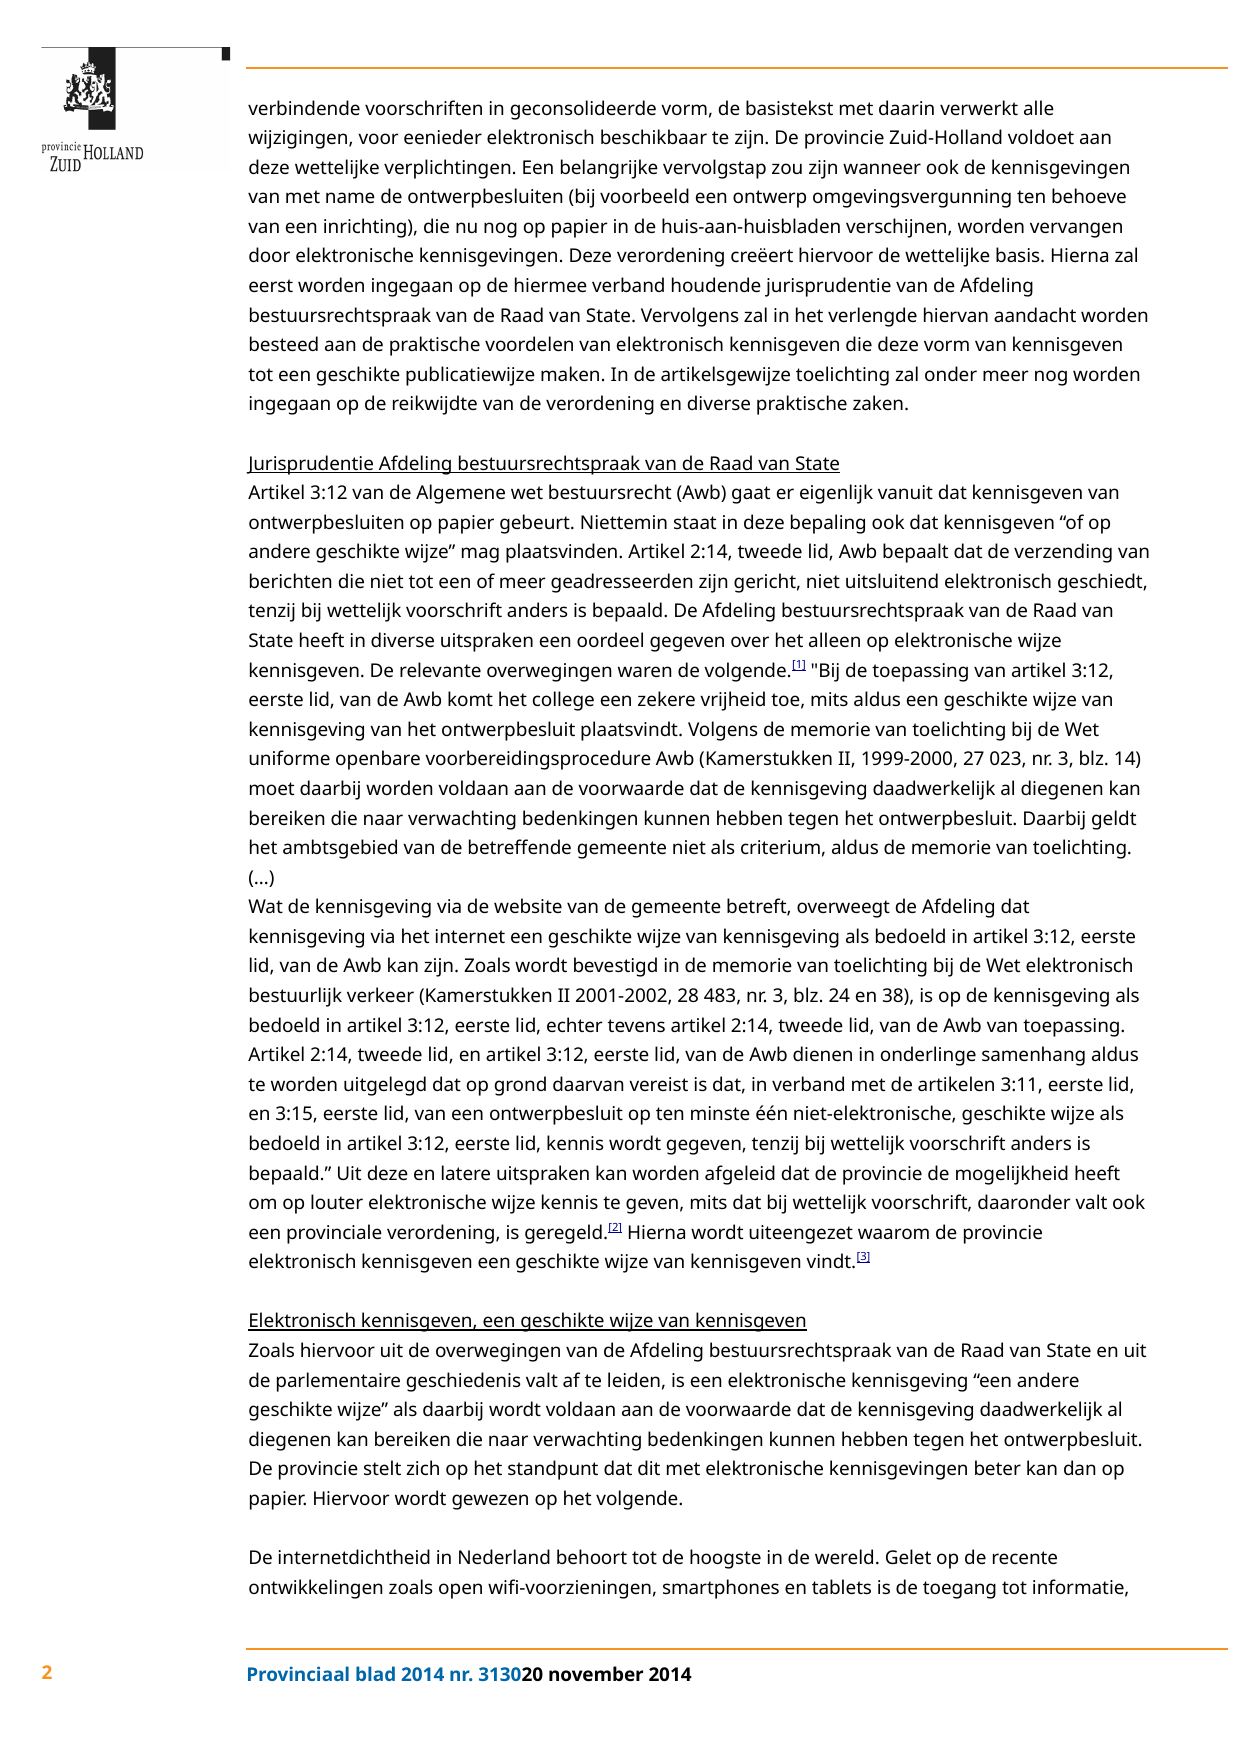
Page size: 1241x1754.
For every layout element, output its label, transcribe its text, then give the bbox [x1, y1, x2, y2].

text Elektronisch kennisgeven, een geschikte wijze van kennisgeven [248, 1308, 1152, 1333]
text (…) [248, 864, 1152, 890]
picture [41, 47, 231, 172]
text Jurisprudentie Afdeling bestuursrechtspraak van de Raad van State [248, 450, 1152, 476]
text Artikel 3:12 van de Algemene wet bestuursrecht (Awb) gaat er eigenlijk vanuit dat kennisgeven van ontwerpbesluiten op papier gebeurt. Niettemin staat in deze bepaling ook dat kennisgeven “of op andere geschikte wijze” mag plaatsvinden. Artikel 2:14, tweede lid, Awb bepaalt dat de verzending van berichten die niet tot een of meer geadresseerden zijn gericht, niet uitsluitend elektronisch geschiedt, tenzij bij wettelijk voorschrift anders is bepaald. De Afdeling bestuursrechtspraak van de Raad van State heeft in diverse uitspraken een oordeel gegeven over het alleen op elektronische wijze kennisgeven. De relevante overwegingen waren de volgende.[1] "Bij de toepassing van artikel 3:12, eerste lid, van de Awb komt het college een zekere vrijheid toe, mits aldus een geschikte wijze van kennisgeving van het ontwerpbesluit plaatsvindt. Volgens de memorie van toelichting bij de Wet uniforme openbare voorbereidingsprocedure Awb (Kamerstukken II, 1999-2000, 27 023, nr. 3, blz. 14) moet daarbij worden voldaan aan de voorwaarde dat de kennisgeving daadwerkelijk al diegenen kan bereiken die naar verwachting bedenkingen kunnen hebben tegen het ontwerpbesluit. Daarbij geldt het ambtsgebied van de betreffende gemeente niet als criterium, aldus de memorie van toelichting. [248, 479, 1152, 860]
text Zoals hiervoor uit de overwegingen van de Afdeling bestuursrechtspraak van de Raad van State en uit de parlementaire geschiedenis valt af te leiden, is een elektronische kennisgeving “een andere geschikte wijze” als daarbij wordt voldaan aan de voorwaarde dat de kennisgeving daadwerkelijk al diegenen kan bereiken die naar verwachting bedenkingen kunnen hebben tegen het ontwerpbesluit. De provincie stelt zich op het standpunt dat dit met elektronische kennisgevingen beter kan dan op papier. Hiervoor wordt gewezen op het volgende. [248, 1337, 1152, 1511]
text De internetdichtheid in Nederland behoort tot de hoogste in de wereld. Gelet op de recente ontwikkelingen zoals open wifi-voorzieningen, smartphones en tablets is de toegang tot informatie, [248, 1544, 1152, 1600]
text Wat de kennisgeving via de website van de gemeente betreft, overweegt de Afdeling dat kennisgeving via het internet een geschikte wijze van kennisgeving als bedoeld in artikel 3:12, eerste lid, van de Awb kan zijn. Zoals wordt bevestigd in de memorie van toelichting bij de Wet elektronisch bestuurlijk verkeer (Kamerstukken II 2001-2002, 28 483, nr. 3, blz. 24 en 38), is op de kennisgeving als bedoeld in artikel 3:12, eerste lid, echter tevens artikel 2:14, tweede lid, van de Awb van toepassing. Artikel 2:14, tweede lid, en artikel 3:12, eerste lid, van de Awb dienen in onderlinge samenhang aldus te worden uitgelegd dat op grond daarvan vereist is dat, in verband met de artikelen 3:11, eerste lid, en 3:15, eerste lid, van een ontwerpbesluit op ten minste één niet-elektronische, geschikte wijze als bedoeld in artikel 3:12, eerste lid, kennis wordt gegeven, tenzij bij wettelijk voorschrift anders is bepaald.” Uit deze en latere uitspraken kan worden afgeleid dat de provincie de mogelijkheid heeft om op louter elektronische wijze kennis te geven, mits dat bij wettelijk voorschrift, daaronder valt ook een provinciale verordening, is geregeld.[2] Hierna wordt uiteengezet waarom de provincie elektronisch kennisgeven een geschikte wijze van kennisgeven vindt.[3] [248, 893, 1152, 1274]
text verbindende voorschriften in geconsolideerde vorm, de basistekst met daarin verwerkt alle wijzigingen, voor eenieder elektronisch beschikbaar te zijn. De provincie Zuid-Holland voldoet aan deze wettelijke verplichtingen. Een belangrijke vervolgstap zou zijn wanneer ook de kennisgevingen van met name de ontwerpbesluiten (bij voorbeeld een ontwerp omgevingsvergunning ten behoeve van een inrichting), die nu nog op papier in de huis-aan-huisbladen verschijnen, worden vervangen door elektronische kennisgevingen. Deze verordening creëert hiervoor de wettelijke basis. Hierna zal eerst worden ingegaan op de hiermee verband houdende jurisprudentie van de Afdeling bestuursrechtspraak van de Raad van State. Vervolgens zal in het verlengde hiervan aandacht worden besteed aan de praktische voordelen van elektronisch kennisgeven die deze vorm van kennisgeven tot een geschikte publicatiewijze maken. In de artikelsgewijze toelichting zal onder meer nog worden ingegaan op de reikwijdte van de verordening en diverse praktische zaken. [248, 95, 1152, 416]
